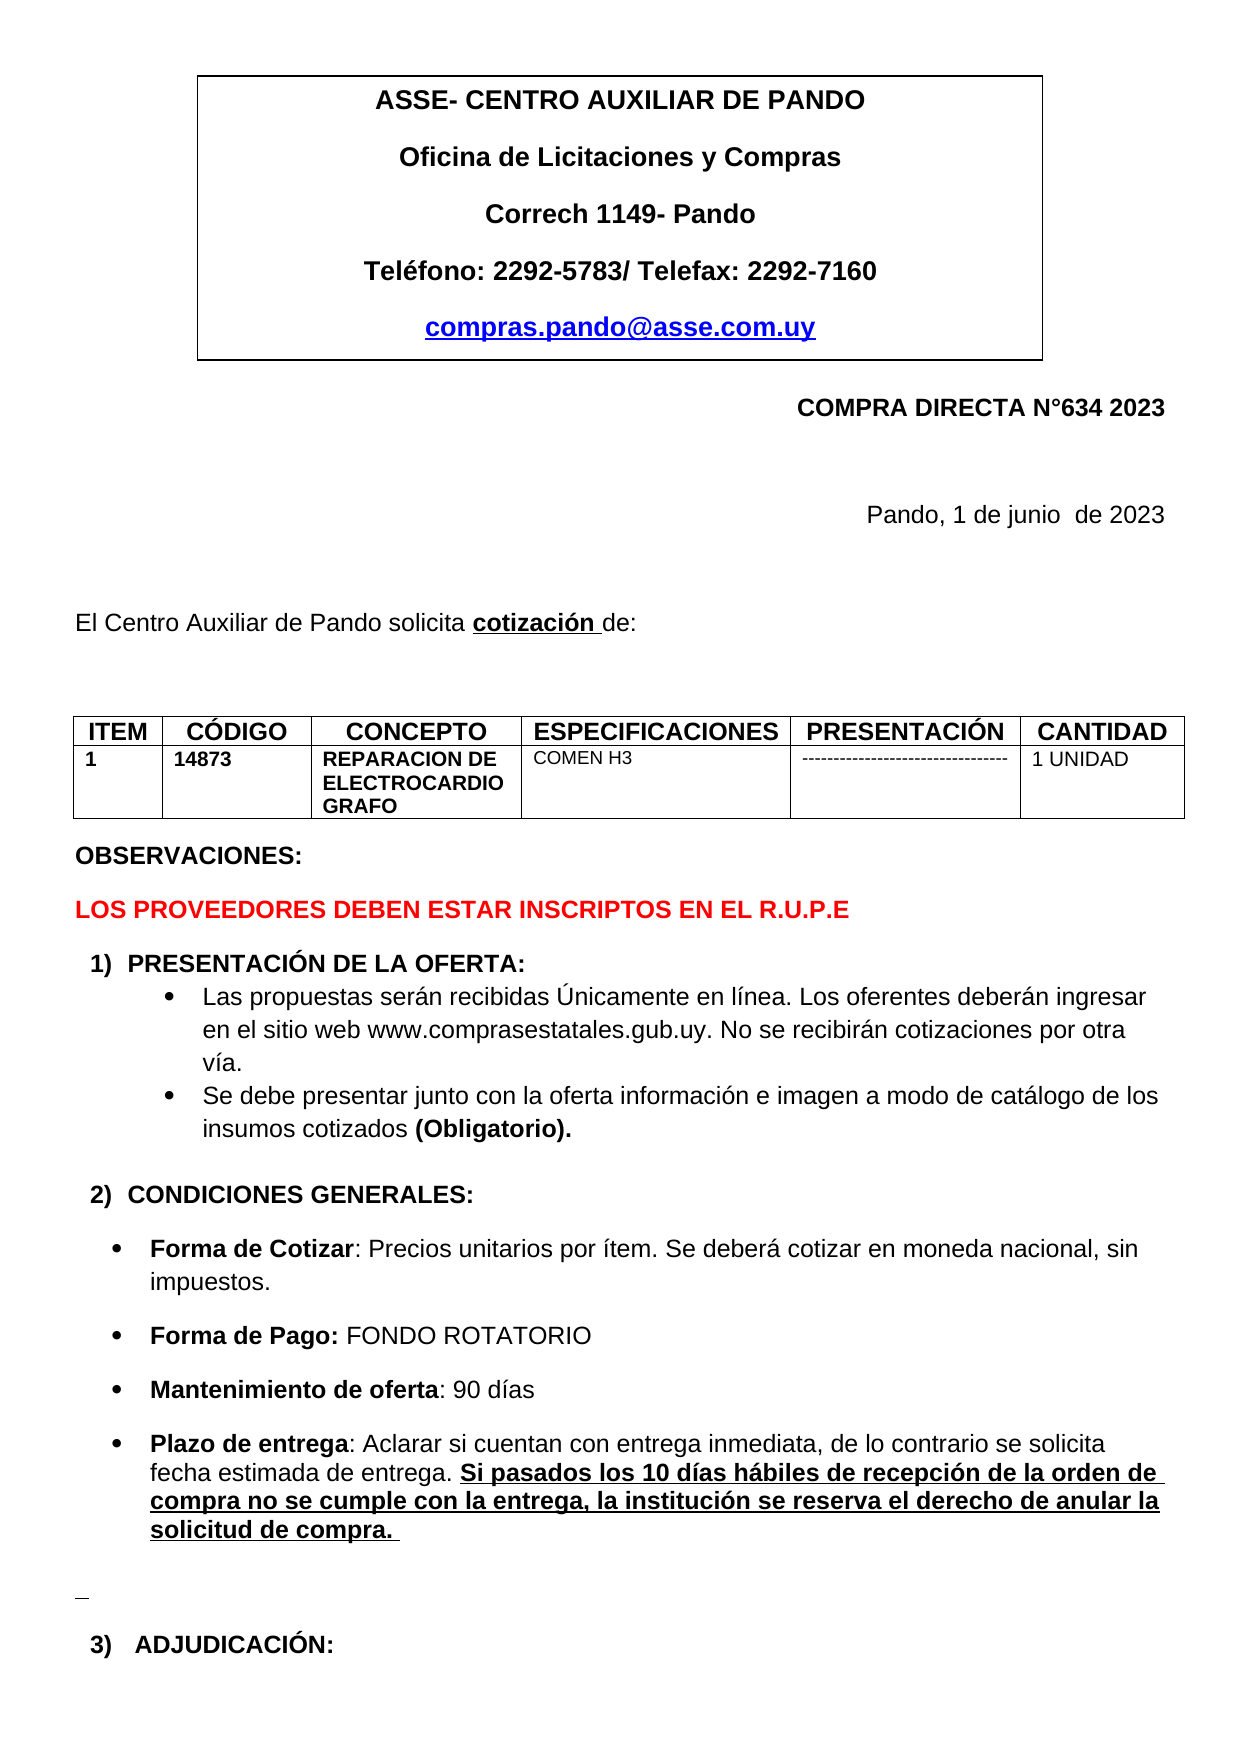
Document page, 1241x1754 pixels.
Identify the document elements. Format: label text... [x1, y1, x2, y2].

table_cell REPARACION DE ELECTROCARDIOGRAFO [312, 746, 521, 818]
list Plazo de entrega: Aclarar si cuentan con entrega inmediata, de lo contrario se solicita fecha estimada de entrega. Si pasados los 10 días hábiles de recepción de la orden de compra no se cumple con la entrega, la institución se reserva el derecho de anular la solicitud de compra. [112, 1429, 1165, 1544]
text Teléfono: 2292-5783/ Telefax: 2292-7160 [213, 254, 1027, 286]
table_header CONCEPTO [312, 717, 521, 745]
text LOS PROVEEDORES DEBEN ESTAR INSCRIPTOS EN EL R.U.P.E [75, 895, 1165, 923]
list PRESENTACIÓN DE LA OFERTA: [90, 949, 1165, 977]
list Mantenimiento de oferta: 90 días [112, 1375, 1165, 1404]
table_header CANTIDAD [1021, 717, 1184, 745]
text ASSE- CENTRO AUXILIAR DE PANDO [213, 84, 1027, 115]
list ADJUDICACIÓN: [90, 1630, 1165, 1659]
table_header CÓDIGO [163, 717, 311, 745]
table_header ITEM [74, 717, 162, 745]
table_cell COMEN H3 [522, 746, 790, 818]
list Forma de Cotizar: Precios unitarios por ítem. Se deberá cotizar en moneda nacional, sin impuestos. [112, 1234, 1165, 1296]
text Pando, 1 de junio de 2023 [75, 500, 1165, 529]
text compras.pando@asse.com.uy [213, 311, 1027, 342]
table_cell 1 [74, 746, 162, 818]
table_cell --------------------------------- [791, 746, 1020, 818]
list CONDICIONES GENERALES: [90, 1180, 1165, 1209]
list Forma de Pago: FONDO ROTATORIO [112, 1321, 1165, 1350]
list Las propuestas serán recibidas Únicamente en línea. Los oferentes deberán ingresar en el sitio web www.comprasestatales.gub.uy. No se recibirán cotizaciones por otra vía. [165, 982, 1165, 1077]
text Oficina de Licitaciones y Compras [213, 141, 1027, 172]
text OBSERVACIONES: [75, 841, 1165, 870]
text Correch 1149- Pando [213, 198, 1027, 229]
text COMPRA DIRECTA N°634 2023 [75, 392, 1165, 421]
text El Centro Auxiliar de Pando solicita cotización de: [75, 608, 1165, 637]
table_cell 1 UNIDAD [1021, 746, 1184, 818]
table_header ESPECIFICACIONES [522, 717, 790, 745]
list Se debe presentar junto con la oferta información e imagen a modo de catálogo de los insumos cotizados (Obligatorio). [165, 1081, 1165, 1143]
table_cell 14873 [163, 746, 311, 818]
table_header PRESENTACIÓN [791, 717, 1020, 745]
